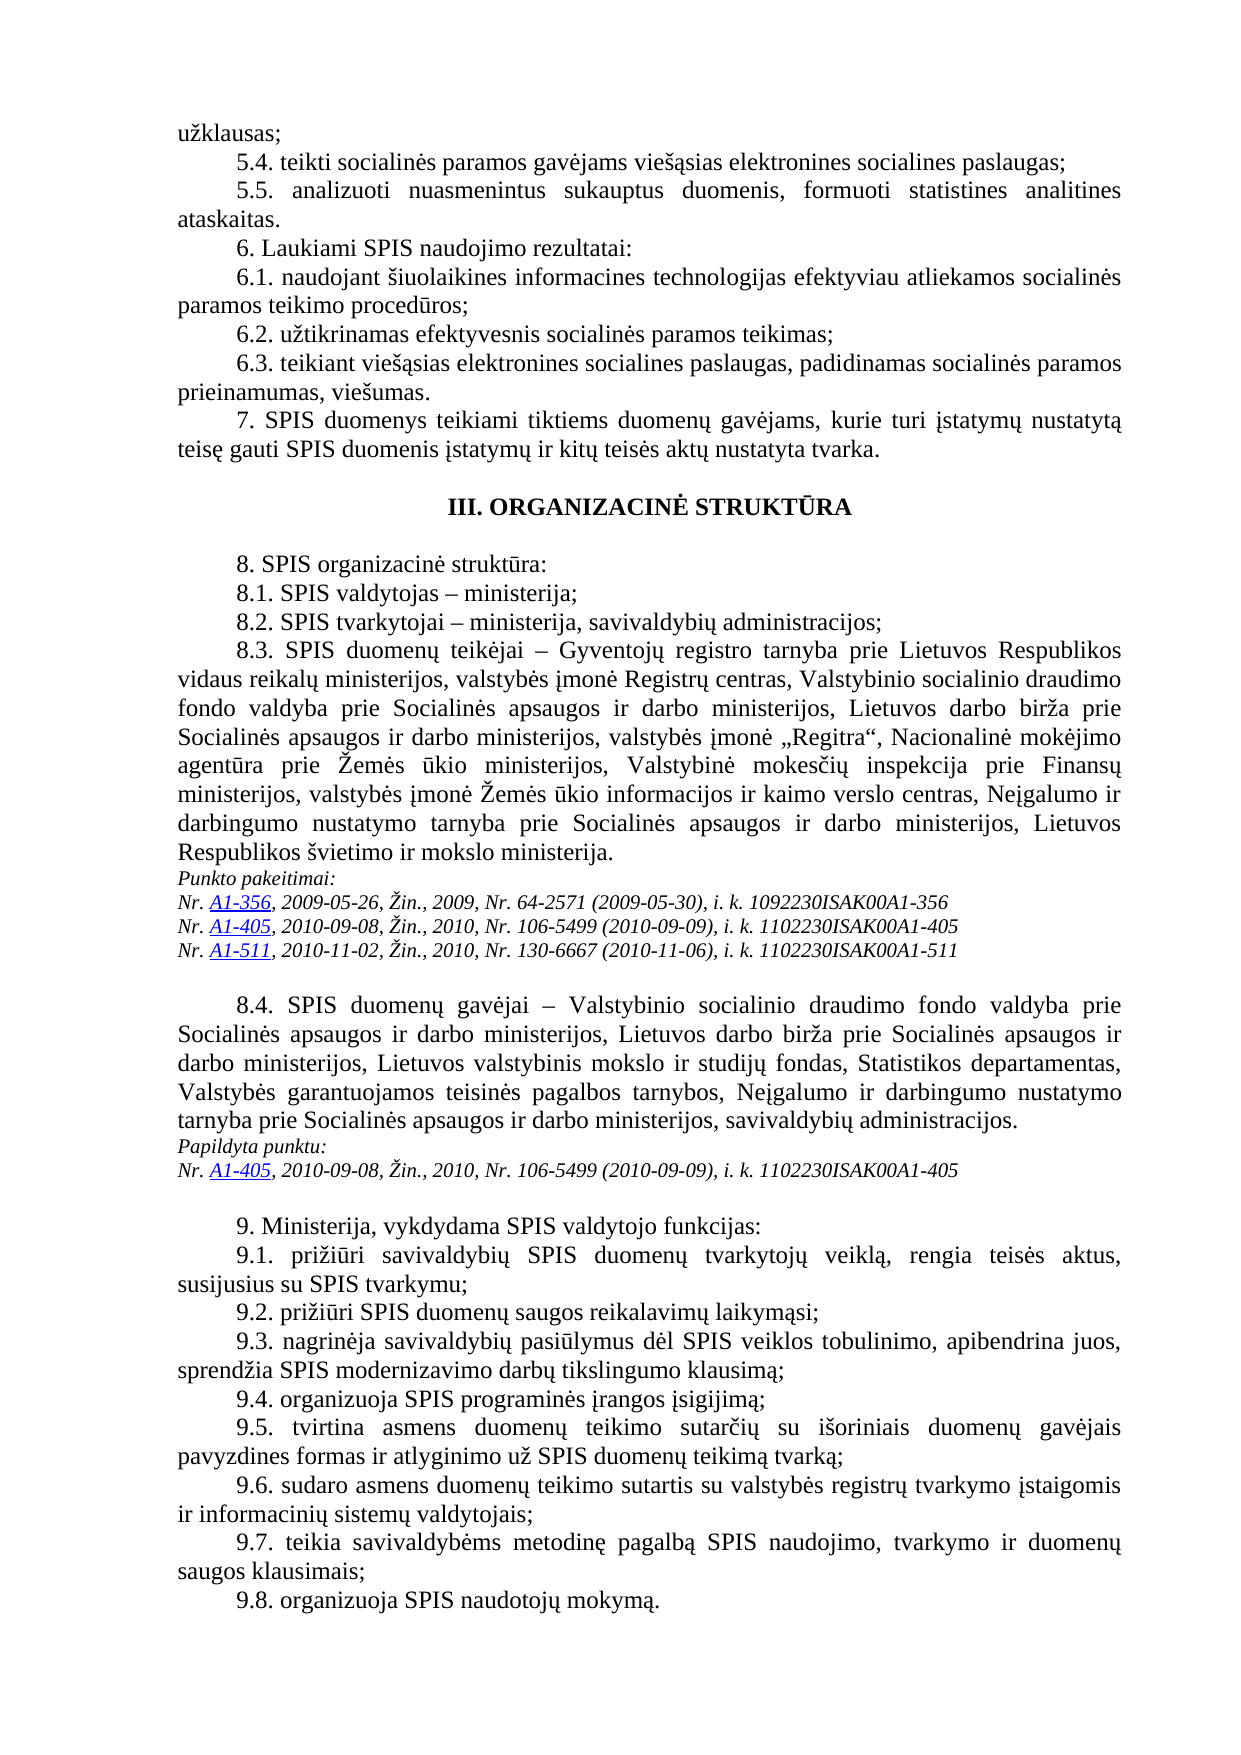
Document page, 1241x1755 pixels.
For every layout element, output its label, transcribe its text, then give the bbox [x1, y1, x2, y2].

text 9.6. sudaro asmens duomenų teikimo sutartis su valstybės registrų tvarkymo įstaigomis ir informacinių sistemų valdytojais; [177, 1470, 1122, 1527]
text 9.1. prižiūri savivaldybių SPIS duomenų tvarkytojų veiklą, rengia teisės aktus, susijusius su SPIS tvarkymu; [177, 1240, 1122, 1297]
text 8.3. SPIS duomenų teikėjai – Gyventojų registro tarnyba prie Lietuvos Respublikos vidaus reikalų ministerijos, valstybės įmonė Registrų centras, Valstybinio socialinio draudimo fondo valdyba prie Socialinės apsaugos ir darbo ministerijos, Lietuvos darbo birža prie Socialinės apsaugos ir darbo ministerijos, valstybės įmonė „Regitra“, Nacionalinė mokėjimo agentūra prie Žemės ūkio ministerijos, Valstybinė mokesčių inspekcija prie Finansų ministerijos, valstybės įmonė Žemės ūkio informacijos ir kaimo verslo centras, Neįgalumo ir darbingumo nustatymo tarnyba prie Socialinės apsaugos ir darbo ministerijos, Lietuvos Respublikos švietimo ir mokslo ministerija. [177, 636, 1122, 866]
text 6.2. užtikrinamas efektyvesnis socialinės paramos teikimas; [177, 319, 1122, 348]
text Nr. A1-356, 2009-05-26, Žin., 2009, Nr. 64-2571 (2009-05-30), i. k. 1092230ISAK00A1-356 [177, 890, 1122, 914]
text Nr. A1-405, 2010-09-08, Žin., 2010, Nr. 106-5499 (2010-09-09), i. k. 1102230ISAK00A1-405 [177, 1158, 1122, 1182]
text 8.1. SPIS valdytojas – ministerija; [177, 578, 1122, 607]
text 8.4. SPIS duomenų gavėjai – Valstybinio socialinio draudimo fondo valdyba prie Socialinės apsaugos ir darbo ministerijos, Lietuvos darbo birža prie Socialinės apsaugos ir darbo ministerijos, Lietuvos valstybinis mokslo ir studijų fondas, Statistikos departamentas, Valstybės garantuojamos teisinės pagalbos tarnybos, Neįgalumo ir darbingumo nustatymo tarnyba prie Socialinės apsaugos ir darbo ministerijos, savivaldybių administracijos. [177, 991, 1122, 1134]
text 9.4. organizuoja SPIS programinės įrangos įsigijimą; [177, 1384, 1122, 1412]
text 8.2. SPIS tvarkytojai – ministerija, savivaldybių administracijos; [177, 607, 1122, 636]
text 6. Laukiami SPIS naudojimo rezultatai: [177, 233, 1122, 262]
text Nr. A1-511, 2010-11-02, Žin., 2010, Nr. 130-6667 (2010-11-06), i. k. 1102230ISAK00A1-511 [177, 938, 1122, 962]
text 5.5. analizuoti nuasmenintus sukauptus duomenis, formuoti statistines analitines ataskaitas. [177, 176, 1122, 233]
text 6.1. naudojant šiuolaikines informacines technologijas efektyviau atliekamos socialinės paramos teikimo procedūros; [177, 262, 1122, 319]
text 9.7. teikia savivaldybėms metodinę pagalbą SPIS naudojimo, tvarkymo ir duomenų saugos klausimais; [177, 1527, 1122, 1585]
text 9.3. nagrinėja savivaldybių pasiūlymus dėl SPIS veiklos tobulinimo, apibendrina juos, sprendžia SPIS modernizavimo darbų tikslingumo klausimą; [177, 1326, 1122, 1384]
text 9. Ministerija, vykdydama SPIS valdytojo funkcijas: [177, 1211, 1122, 1240]
text III. ORGANIZACINĖ STRUKTŪRA [177, 492, 1122, 521]
text 8. SPIS organizacinė struktūra: [177, 549, 1122, 578]
text 7. SPIS duomenys teikiami tiktiems duomenų gavėjams, kurie turi įstatymų nustatytą teisę gauti SPIS duomenis įstatymų ir kitų teisės aktų nustatyta tvarka. [177, 406, 1122, 463]
text užklausas; [177, 118, 1122, 147]
text 9.5. tvirtina asmens duomenų teikimo sutarčių su išoriniais duomenų gavėjais pavyzdines formas ir atlyginimo už SPIS duomenų teikimą tvarką; [177, 1412, 1122, 1470]
text 9.2. prižiūri SPIS duomenų saugos reikalavimų laikymąsi; [177, 1297, 1122, 1326]
text 6.3. teikiant viešąsias elektronines socialines paslaugas, padidinamas socialinės paramos prieinamumas, viešumas. [177, 348, 1122, 406]
text Papildyta punktu: [177, 1134, 1122, 1158]
text Nr. A1-405, 2010-09-08, Žin., 2010, Nr. 106-5499 (2010-09-09), i. k. 1102230ISAK00A1-405 [177, 914, 1122, 938]
text 5.4. teikti socialinės paramos gavėjams viešąsias elektronines socialines paslaugas; [177, 147, 1122, 176]
text Punkto pakeitimai: [177, 866, 1122, 890]
text 9.8. organizuoja SPIS naudotojų mokymą. [177, 1585, 1122, 1614]
